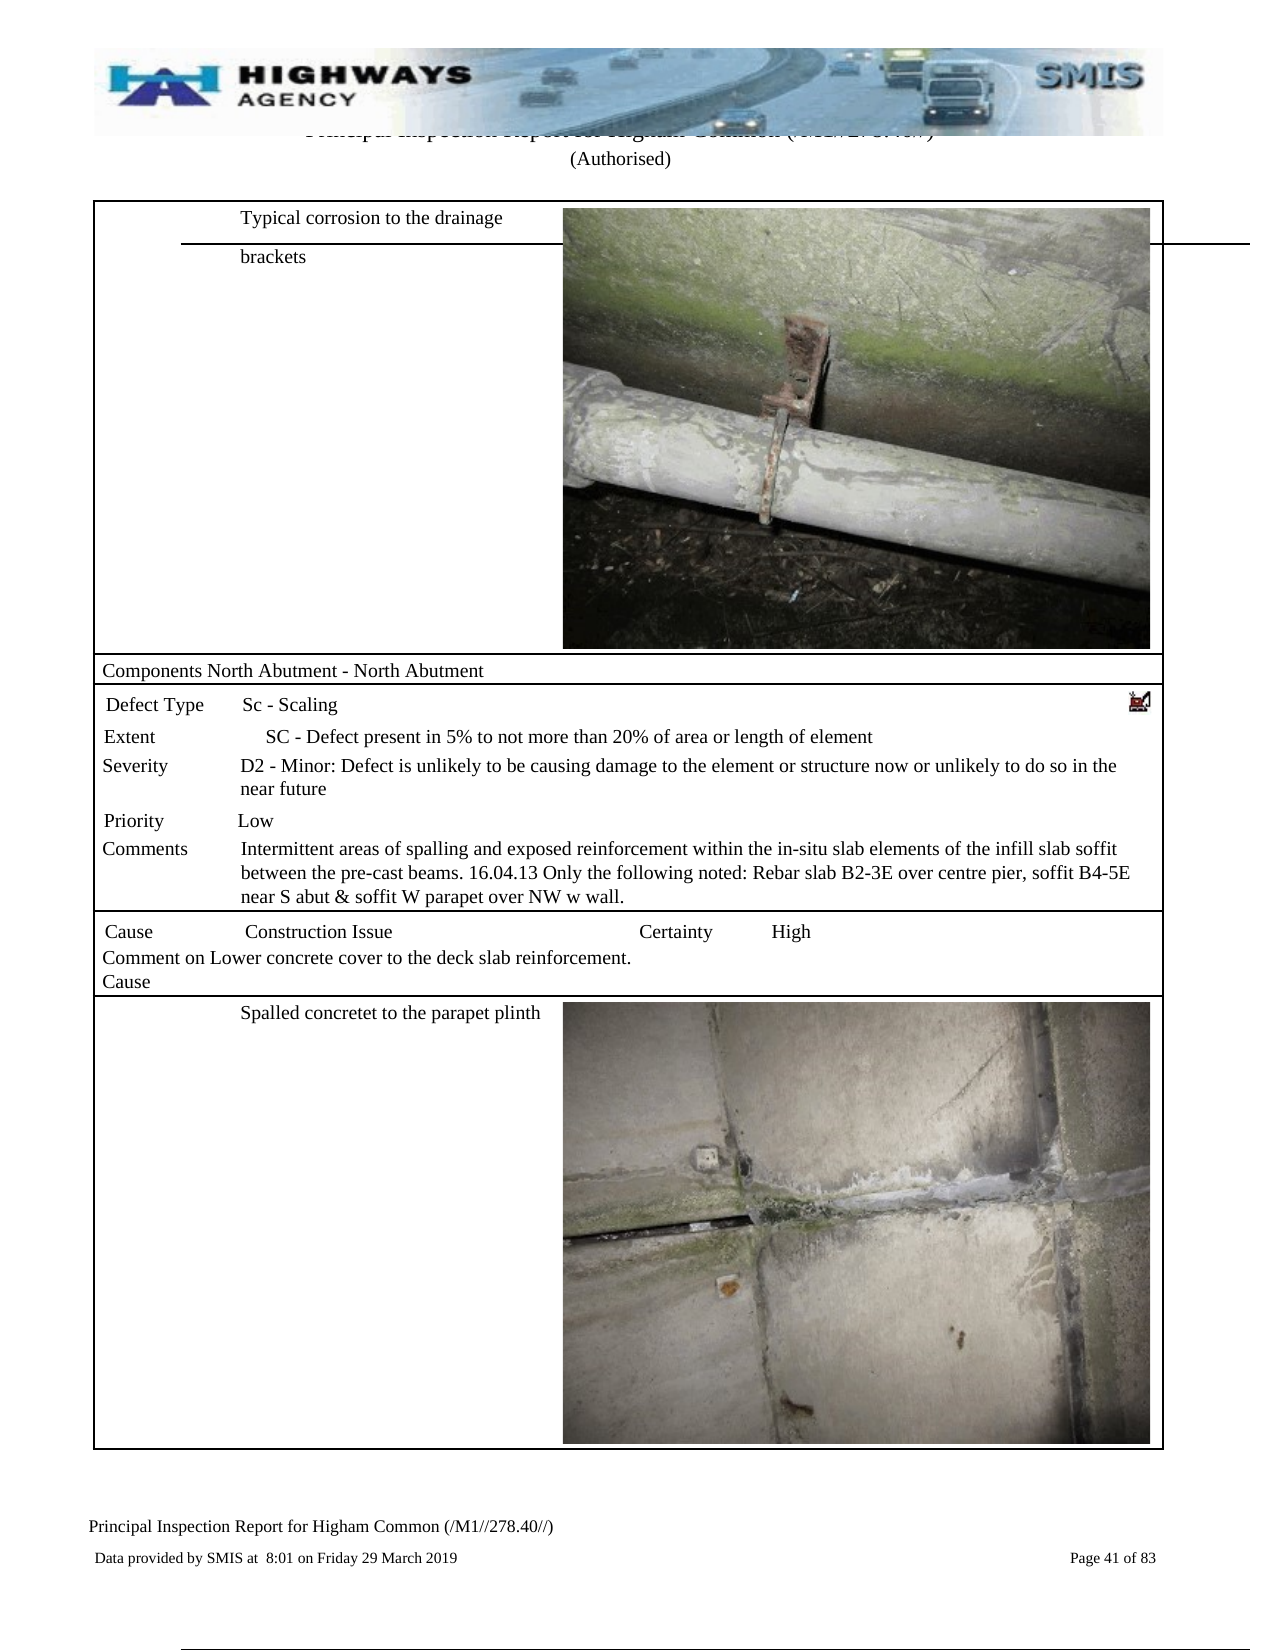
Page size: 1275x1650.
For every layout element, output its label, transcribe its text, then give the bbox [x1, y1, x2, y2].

table_cell Spalled concretet to the parapet plinth [95, 997, 1162, 1447]
table_cell Typical corrosion to the drainage brackets [95, 202, 1162, 652]
table_cell Defect Type Sc - Scaling Extent SC - Defect present in 5% to not more than 20% of area or length of element Severity D2 - Minor: Defect is unlikely to be causing damage to the element or structure now or unlikely to do so in the near future Priority Low Comments Intermittent areas of spalling and exposed reinforcement within the in-situ slab elements of the infill slab soffit between the pre-cast beams. 16.04.13 Only the following noted: Rebar slab B2-3E over centre pier, soffit B4-5E near S abut & soffit W parapet over NW w wall. [95, 685, 1162, 910]
table_cell Components North Abutment - North Abutment [95, 655, 1162, 683]
table_cell Cause Construction Issue Certainty High Comment on Lower concrete cover to the deck slab reinforcement. Cause [95, 912, 1162, 995]
